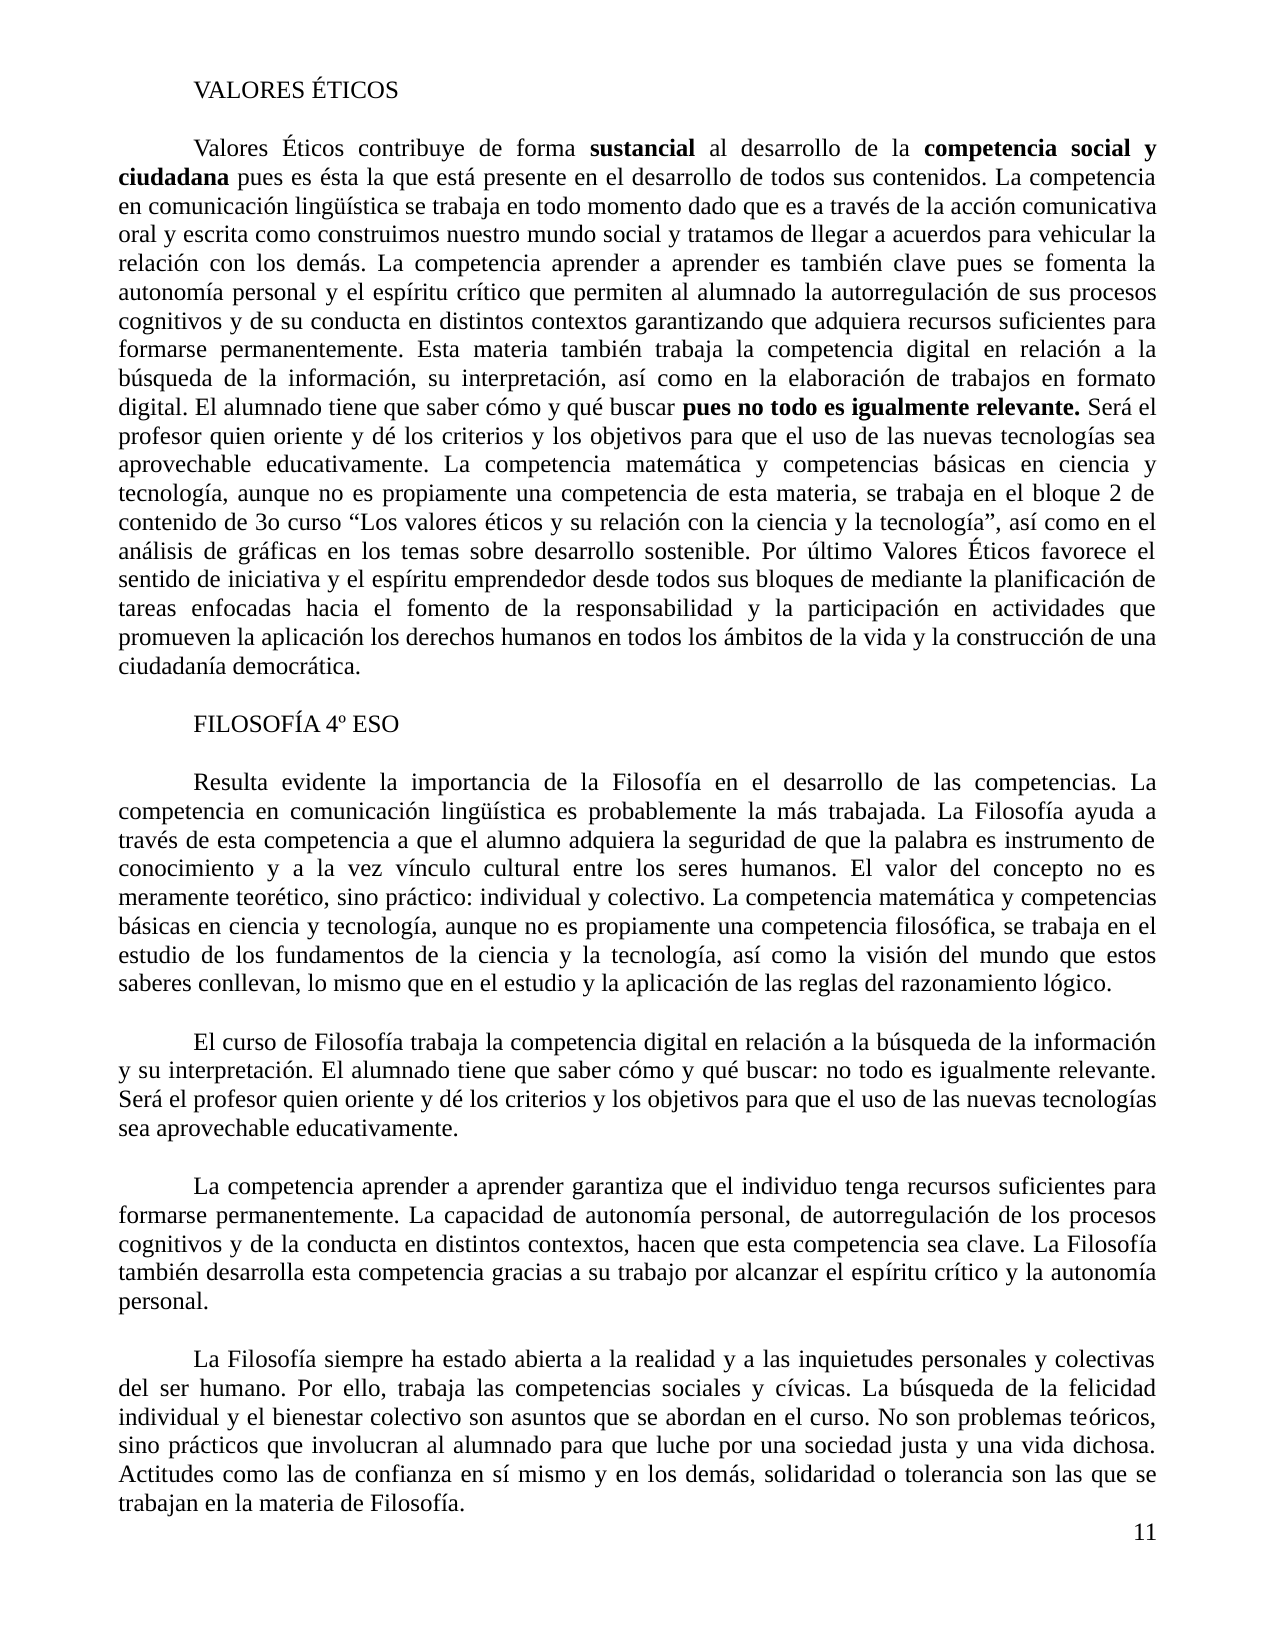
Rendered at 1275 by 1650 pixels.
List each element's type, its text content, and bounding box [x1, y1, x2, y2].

text FILOSOFÍA 4º ESO [118, 709, 1157, 738]
text La competencia aprender a aprender garantiza que el individuo tenga recursos suficientes para formarse permanentemente. La capacidad de autonomía personal, de autorregulación de los procesos cognitivos y de la conducta en distintos contextos, hacen que esta competencia sea clave. La Filosofía también desarrolla esta competencia gracias a su trabajo por alcanzar el espíritu crítico y la autonomía personal. [118, 1171, 1157, 1315]
text Valores Éticos contribuye de forma sustancial al desarrollo de la competencia social y ciudadana pues es ésta la que está presente en el desarrollo de todos sus contenidos. La competencia en comunicación lingüística se trabaja en todo momento dado que es a través de la acción comunicativa oral y escrita como construimos nuestro mundo social y tratamos de llegar a acuerdos para vehicular la relación con los demás. La competencia aprender a aprender es también clave pues se fomenta la autonomía personal y el espíritu crítico que permiten al alumnado la autorregulación de sus procesos cognitivos y de su conducta en distintos contextos garantizando que adquiera recursos suficientes para formarse permanentemente. Esta materia también trabaja la competencia digital en relación a la búsqueda de la información, su interpretación, así como en la elaboración de trabajos en formato digital. El alumnado tiene que saber cómo y qué buscar pues no todo es igualmente relevante. Será el profesor quien oriente y dé los criterios y los objetivos para que el uso de las nuevas tecnologías sea aprovechable educativamente. La competencia matemática y competencias básicas en ciencia y tecnología, aunque no es propiamente una competencia de esta materia, se trabaja en el bloque 2 de contenido de 3o curso “Los valores éticos y su relación con la ciencia y la tecnología”, así como en el análisis de gráficas en los temas sobre desarrollo sostenible. Por último Valores Éticos favorece el sentido de iniciativa y el espíritu emprendedor desde todos sus bloques de mediante la planificación de tareas enfocadas hacia el fomento de la responsabilidad y la participación en actividades que promueven la aplicación los derechos humanos en todos los ámbitos de la vida y la construcción de una ciudadanía democrática. [118, 133, 1157, 679]
text La Filosofía siempre ha estado abierta a la realidad y a las inquietudes personales y colectivas del ser humano. Por ello, trabaja las competencias sociales y cívicas. La búsqueda de la felicidad individual y el bienestar colectivo son asuntos que se abordan en el curso. No son problemas teóricos, sino prácticos que involucran al alumnado para que luche por una sociedad justa y una vida dichosa. Actitudes como las de confianza en sí mismo y en los demás, solidaridad o tolerancia son las que se trabajan en la materia de Filosofía. [118, 1344, 1157, 1517]
text El curso de Filosofía trabaja la competencia digital en relación a la búsqueda de la información y su interpretación. El alumnado tiene que saber cómo y qué buscar: no todo es igualmente relevante. Será el profesor quien oriente y dé los criterios y los objetivos para que el uso de las nuevas tecnologías sea aprovechable educativamente. [118, 1027, 1157, 1142]
text VALORES ÉTICOS [118, 75, 1157, 104]
text Resulta evidente la importancia de la Filosofía en el desarrollo de las competencias. La competencia en comunicación lingüística es probablemente la más trabajada. La Filosofía ayuda a través de esta competencia a que el alumno adquiera la seguridad de que la palabra es instrumento de conocimiento y a la vez vínculo cultural entre los seres humanos. El valor del concepto no es meramente teorético, sino práctico: individual y colectivo. La competencia matemática y competencias básicas en ciencia y tecnología, aunque no es propiamente una competencia filosófica, se trabaja en el estudio de los fundamentos de la ciencia y la tecnología, así como la visión del mundo que estos saberes conllevan, lo mismo que en el estudio y la aplicación de las reglas del razonamiento lógico. [118, 767, 1157, 997]
